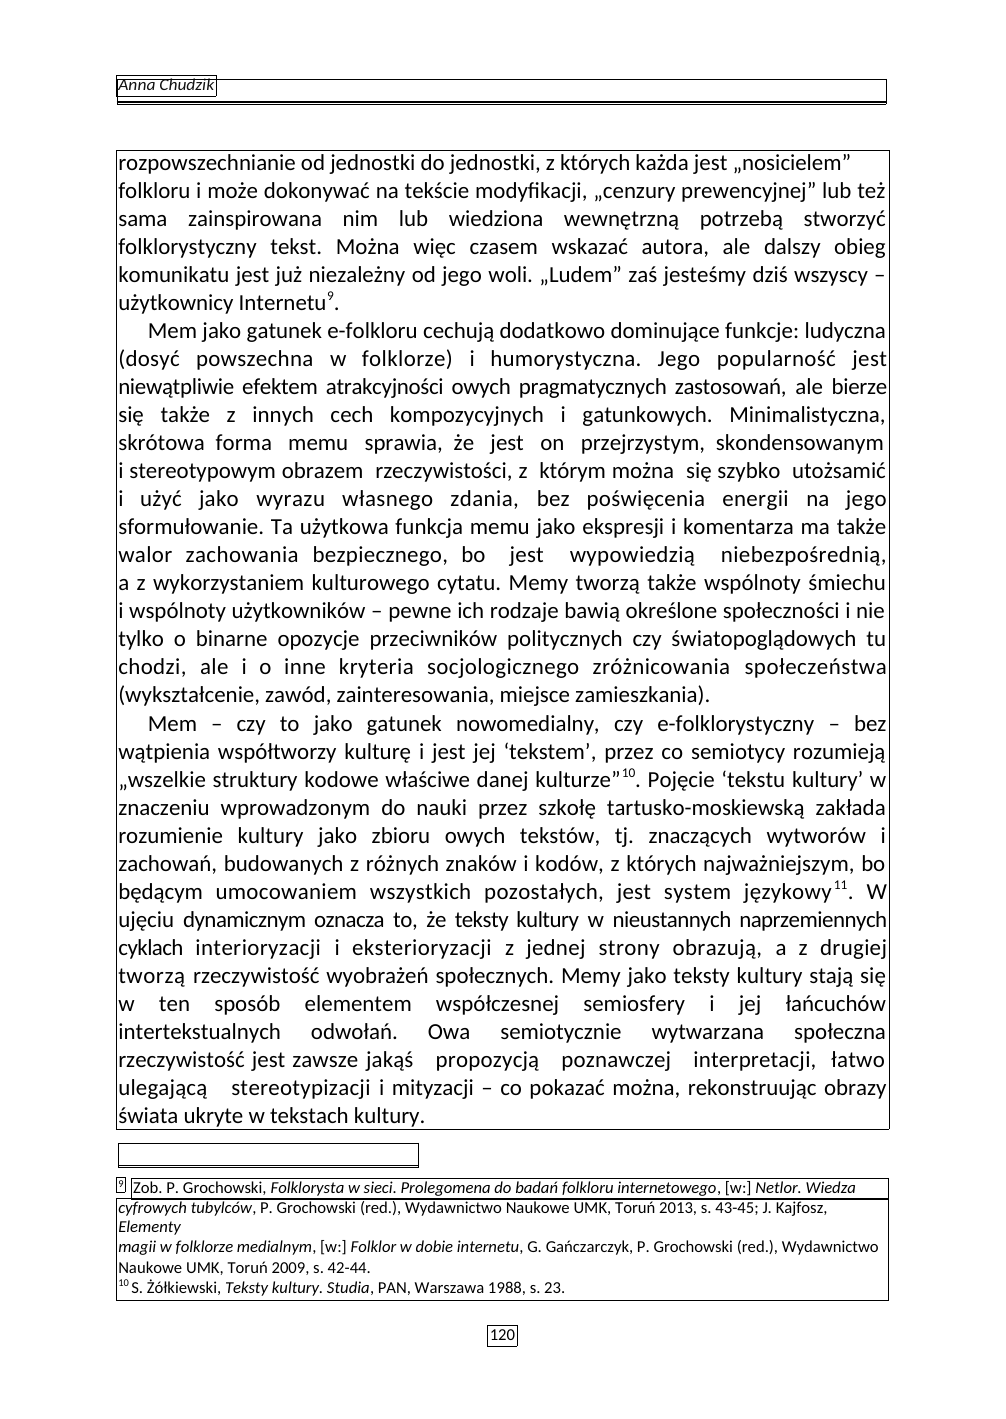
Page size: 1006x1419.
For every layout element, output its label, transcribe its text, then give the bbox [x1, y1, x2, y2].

text 120 [489, 1326, 517, 1344]
text rozpowszechnianie od jednostki do jednostki, z których każda jest „nosicielem” [118, 151, 889, 176]
text magii w folklorze medialnym, [w:] Folklor w dobie internetu, G. Gańczarczyk, P. Grochowski (red.), Wydawnictwo Naukowe UMK, Toruń 2009, s. 42-44. [118, 1237, 888, 1277]
text Anna Chudzik [118, 80, 216, 94]
text Mem – czy to jako gatunek nowomedialny, czy e-folklorystyczny – bez wątpienia współtworzy kulturę i jest jej ‘tekstem’, przez co semiotycy rozumieją „wszelkie struktury kodowe właściwe danej kulturze”10. Pojęcie ‘tekstu kultury’ w znaczeniu wprowadzonym do nauki przez szkołę tartusko-moskiewską zakłada rozumienie kultury jako zbioru owych tekstów, tj. znaczących wytworów i zachowań, budowanych z różnych znaków i kodów, z których najważniejszym, bo będącym umocowaniem wszystkich pozostałych, jest system językowy11. W ujęciu dynamicznym oznacza to, że teksty kultury w nieustannych naprzemiennych cyklach interioryzacji i eksterioryzacji z jednej strony obrazują, a z drugiej tworzą rzeczywistość wyobrażeń społecznych. Memy jako teksty kultury stają się w ten sposób elementem współczesnej semiosfery i jej łańcuchów intertekstualnych odwołań. Owa semiotycznie wytwarzana społeczna rzeczywistość jest zawsze jakąś propozycją poznawczej interpretacji, łatwo ulegającą stereotypizacji i mityzacji – co pokazać można, rekonstruując obrazy świata ukryte w tekstach kultury. [118, 709, 887, 1129]
text Mem jako gatunek e-folkloru cechują dodatkowo dominujące funkcje: ludyczna (dosyć powszechna w folklorze) i humorystyczna. Jego popularność jest niewątpliwie efektem atrakcyjności owych pragmatycznych zastosowań, ale bierze się także z innych cech kompozycyjnych i gatunkowych. Minimalistyczna, skrótowa forma memu sprawia, że jest on przejrzystym, skondensowanym i stereotypowym obrazem rzeczywistości, z którym można się szybko utożsamić i użyć jako wyrazu własnego zdania, bez poświęcenia energii na jego sformułowanie. Ta użytkowa funkcja memu jako ekspresji i komentarza ma także walor zachowania bezpiecznego, bo jest wypowiedzią niebezpośrednią, a z wykorzystaniem kulturowego cytatu. Memy tworzą także wspólnoty śmiechu i wspólnoty użytkowników – pewne ich rodzaje bawią określone społeczności i nie tylko o binarne opozycje przeciwników politycznych czy światopoglądowych tu chodzi, ale i o inne kryteria socjologicznego zróżnicowania społeczeństwa (wykształcenie, zawód, zainteresowania, miejsce zamieszkania). [118, 316, 887, 708]
text Zob. P. Grochowski, Folklorysta w sieci. Prolegomena do badań folkloru internetowego, [w:] Netlor. Wiedza [133, 1179, 888, 1197]
text 9 [118, 1178, 125, 1190]
text folkloru i może dokonywać na tekście modyfikacji, „cenzury prewencyjnej” lub też sama zainspirowana nim lub wiedziona wewnętrzną potrzebą stworzyć folklorystyczny tekst. Można więc czasem wskazać autora, ale dalszy obieg komunikatu jest już niezależny od jego woli. „Ludem” zaś jesteśmy dziś wszyscy – użytkownicy Internetu9. [118, 176, 887, 316]
text 10 S. Żółkiewski, Teksty kultury. Studia, PAN, Warszawa 1988, s. 23. [118, 1277, 888, 1297]
text cyfrowych tubylców, P. Grochowski (red.), Wydawnictwo Naukowe UMK, Toruń 2013, s. 43-45; J. Kajfosz, Elementy [118, 1199, 888, 1237]
